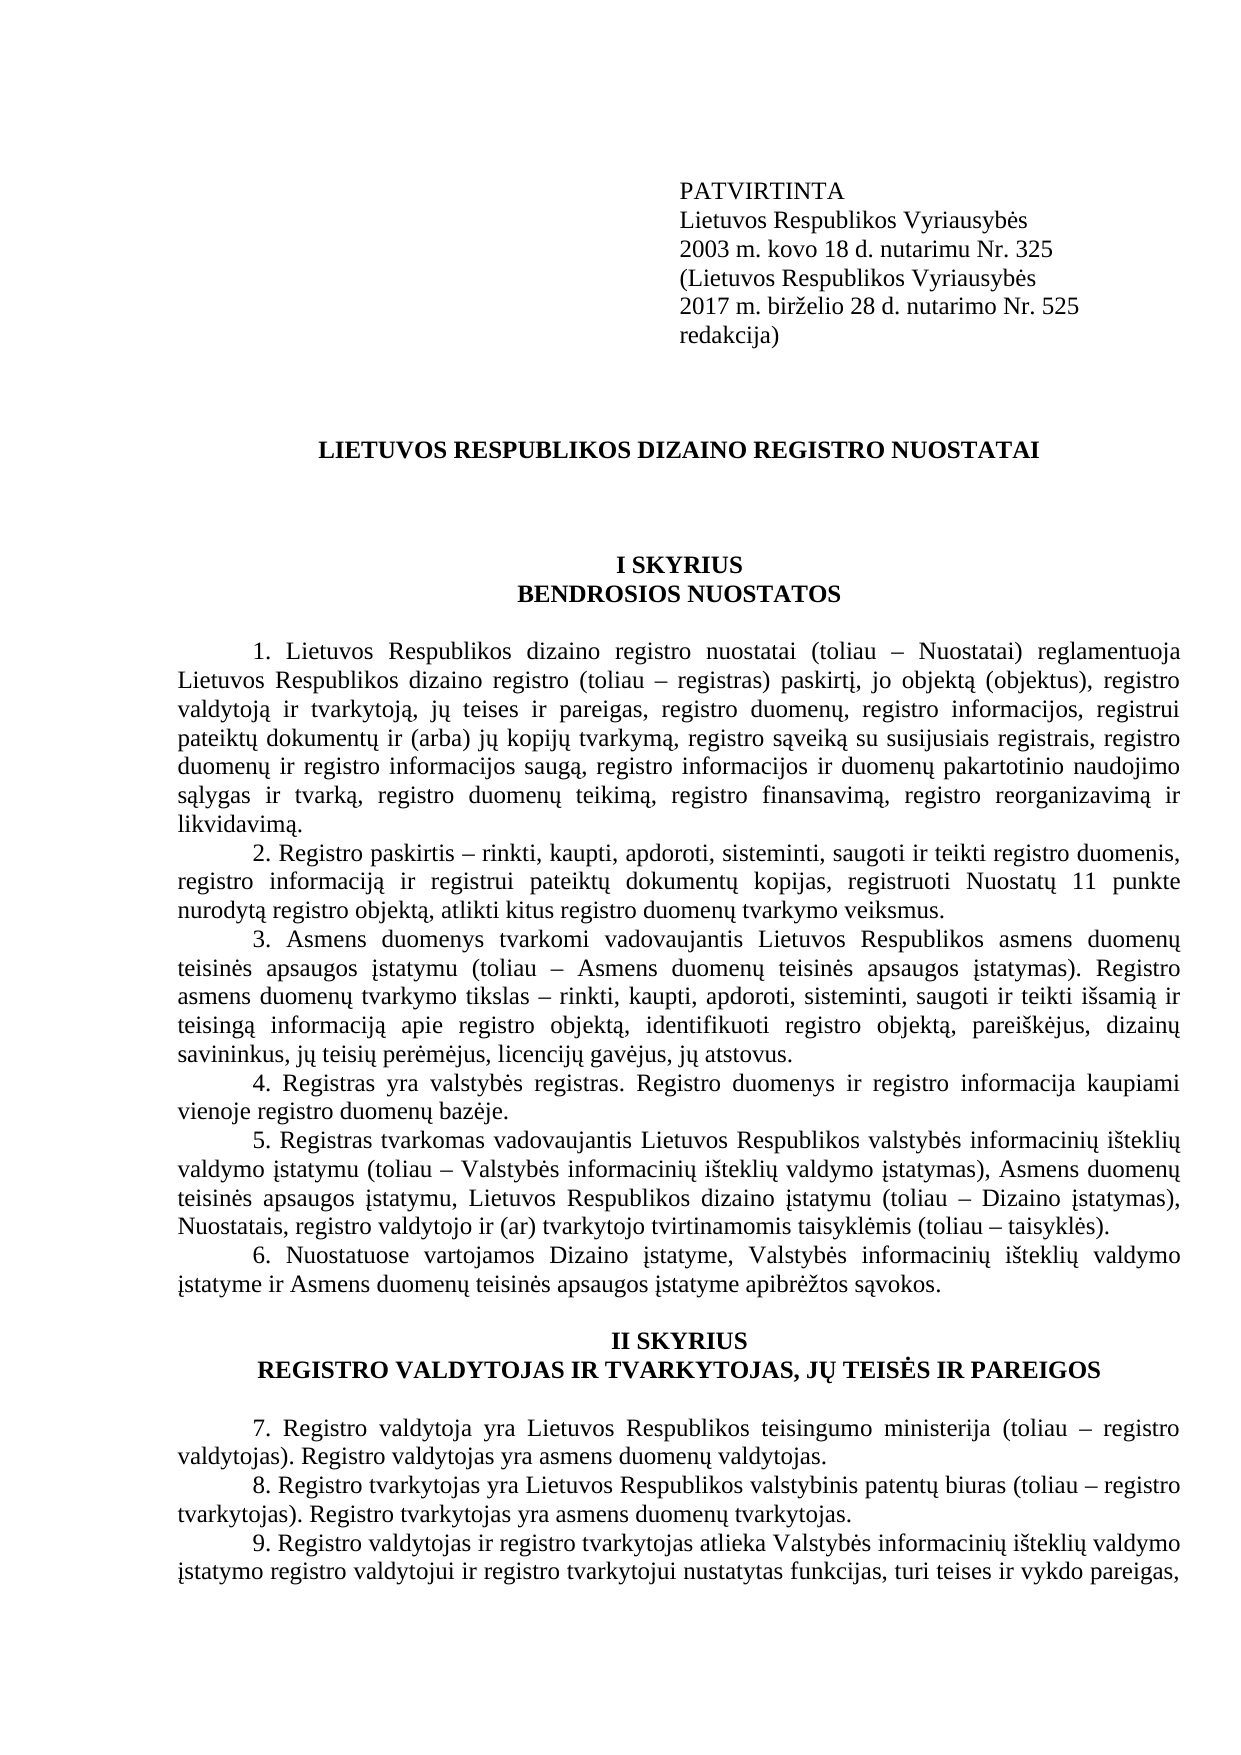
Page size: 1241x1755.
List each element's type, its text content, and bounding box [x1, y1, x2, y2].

text 3. Asmens duomenys tvarkomi vadovaujantis Lietuvos Respublikos asmens duomenų teisinės apsaugos įstatymu (toliau – Asmens duomenų teisinės apsaugos įstatymas). Registro asmens duomenų tvarkymo tikslas – rinkti, kaupti, apdoroti, sisteminti, saugoti ir teikti išsamią ir teisingą informaciją apie registro objektą, identifikuoti registro objektą, pareiškėjus, dizainų savininkus, jų teisių perėmėjus, licencijų gavėjus, jų atstovus. [177, 924, 1181, 1068]
text BENDROSIOS NUOSTATOS [177, 579, 1181, 608]
text PATVIRTINTA Lietuvos Respublikos Vyriausybės 2003 m. kovo 18 d. nutarimu Nr. 325 (Lietuvos Respublikos Vyriausybės 2017 m. birželio 28 d. nutarimo Nr. 525 redakcija) [679, 176, 1181, 349]
text 8. Registro tvarkytojas yra Lietuvos Respublikos valstybinis patentų biuras (toliau – registro tvarkytojas). Registro tvarkytojas yra asmens duomenų tvarkytojas. [177, 1470, 1181, 1528]
text II SKYRIUS [177, 1326, 1181, 1355]
text 2. Registro paskirtis – rinkti, kaupti, apdoroti, sisteminti, saugoti ir teikti registro duomenis, registro informaciją ir registrui pateiktų dokumentų kopijas, registruoti Nuostatų 11 punkte nurodytą registro objektą, atlikti kitus registro duomenų tvarkymo veiksmus. [177, 838, 1181, 924]
text 5. Registras tvarkomas vadovaujantis Lietuvos Respublikos valstybės informacinių išteklių valdymo įstatymu (toliau – Valstybės informacinių išteklių valdymo įstatymas), Asmens duomenų teisinės apsaugos įstatymu, Lietuvos Respublikos dizaino įstatymu (toliau – Dizaino įstatymas), Nuostatais, registro valdytojo ir (ar) tvarkytojo tvirtinamomis taisyklėmis (toliau – taisyklės). [177, 1125, 1181, 1240]
text 9. Registro valdytojas ir registro tvarkytojas atlieka Valstybės informacinių išteklių valdymo įstatymo registro valdytojui ir registro tvarkytojui nustatytas funkcijas, turi teises ir vykdo pareigas, [177, 1528, 1181, 1585]
text 7. Registro valdytoja yra Lietuvos Respublikos teisingumo ministerija (toliau – registro valdytojas). Registro valdytojas yra asmens duomenų valdytojas. [177, 1413, 1181, 1470]
text 4. Registras yra valstybės registras. Registro duomenys ir registro informacija kaupiami vienoje registro duomenų bazėje. [177, 1068, 1181, 1125]
text 6. Nuostatuose vartojamos Dizaino įstatyme, Valstybės informacinių išteklių valdymo įstatyme ir Asmens duomenų teisinės apsaugos įstatyme apibrėžtos sąvokos. [177, 1240, 1181, 1298]
text 1. Lietuvos Respublikos dizaino registro nuostatai (toliau – Nuostatai) reglamentuoja Lietuvos Respublikos dizaino registro (toliau – registras) paskirtį, jo objektą (objektus), registro valdytoją ir tvarkytoją, jų teises ir pareigas, registro duomenų, registro informacijos, registrui pateiktų dokumentų ir (arba) jų kopijų tvarkymą, registro sąveiką su susijusiais registrais, registro duomenų ir registro informacijos saugą, registro informacijos ir duomenų pakartotinio naudojimo sąlygas ir tvarką, registro duomenų teikimą, registro finansavimą, registro reorganizavimą ir likvidavimą. [177, 636, 1181, 838]
text REGISTRO VALDYTOJAS IR TVARKYTOJAS, JŲ TEISĖS IR PAREIGOS [177, 1355, 1181, 1384]
text I SKYRIUS [177, 550, 1181, 579]
text LIETUVOS RESPUBLIKOS DIZAINO REGISTRO NUOSTATAI [177, 435, 1181, 464]
